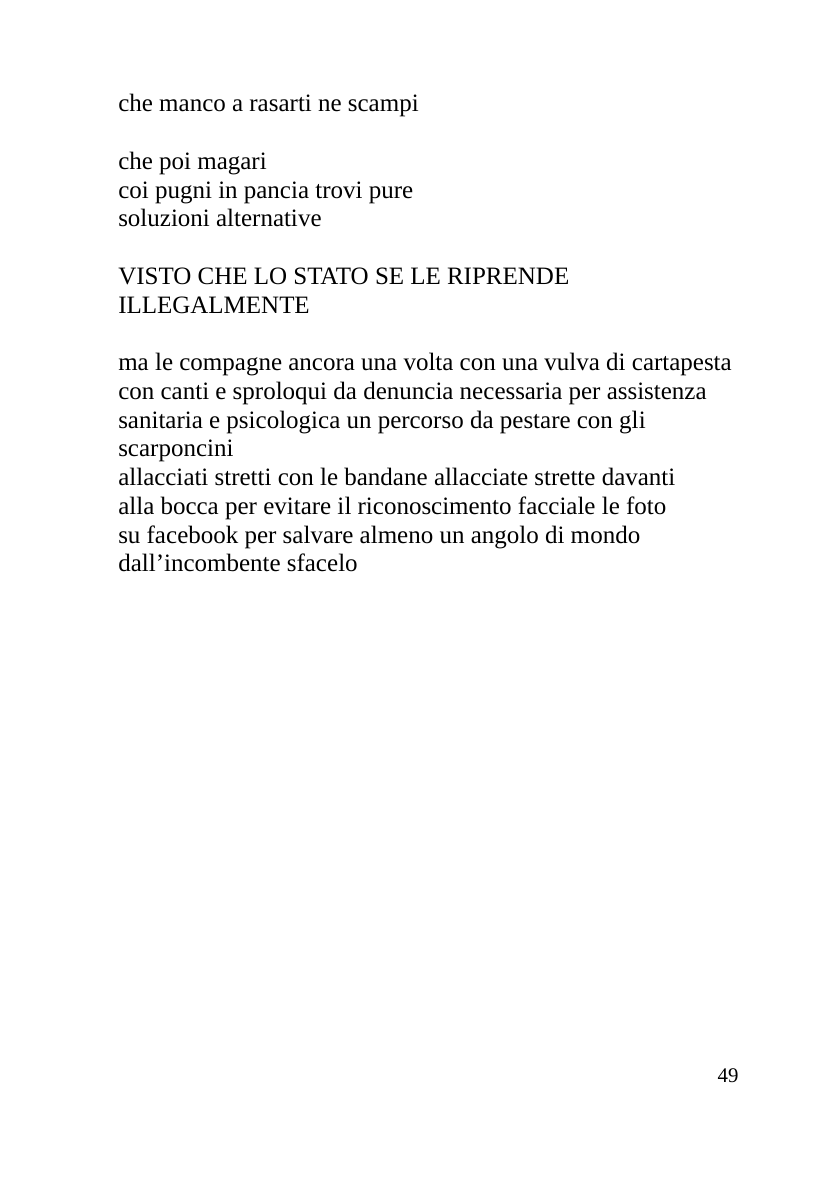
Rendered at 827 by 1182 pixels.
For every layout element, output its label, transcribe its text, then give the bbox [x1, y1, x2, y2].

text sanitaria e psicologica un percorso da pestare con gli scarponcini [118, 405, 738, 462]
text soluzioni alternative [118, 203, 738, 232]
text alla bocca per evitare il riconoscimento facciale le foto [118, 491, 738, 520]
text allacciati stretti con le bandane allacciate strette davanti [118, 462, 738, 491]
text su facebook per salvare almeno un angolo di mondo [118, 520, 738, 548]
text VISTO CHE LO STATO SE LE RIPRENDE [118, 261, 738, 290]
text che poi magari [118, 146, 738, 175]
text ma le compagne ancora una volta con una vulva di cartapesta [118, 347, 738, 376]
text con canti e sproloqui da denuncia necessaria per assistenza [118, 376, 738, 405]
text che manco a rasarti ne scampi [118, 88, 738, 117]
text coi pugni in pancia trovi pure [118, 175, 738, 203]
text ILLEGALMENTE [118, 290, 738, 318]
text dall’incombente sfacelo [118, 548, 738, 577]
